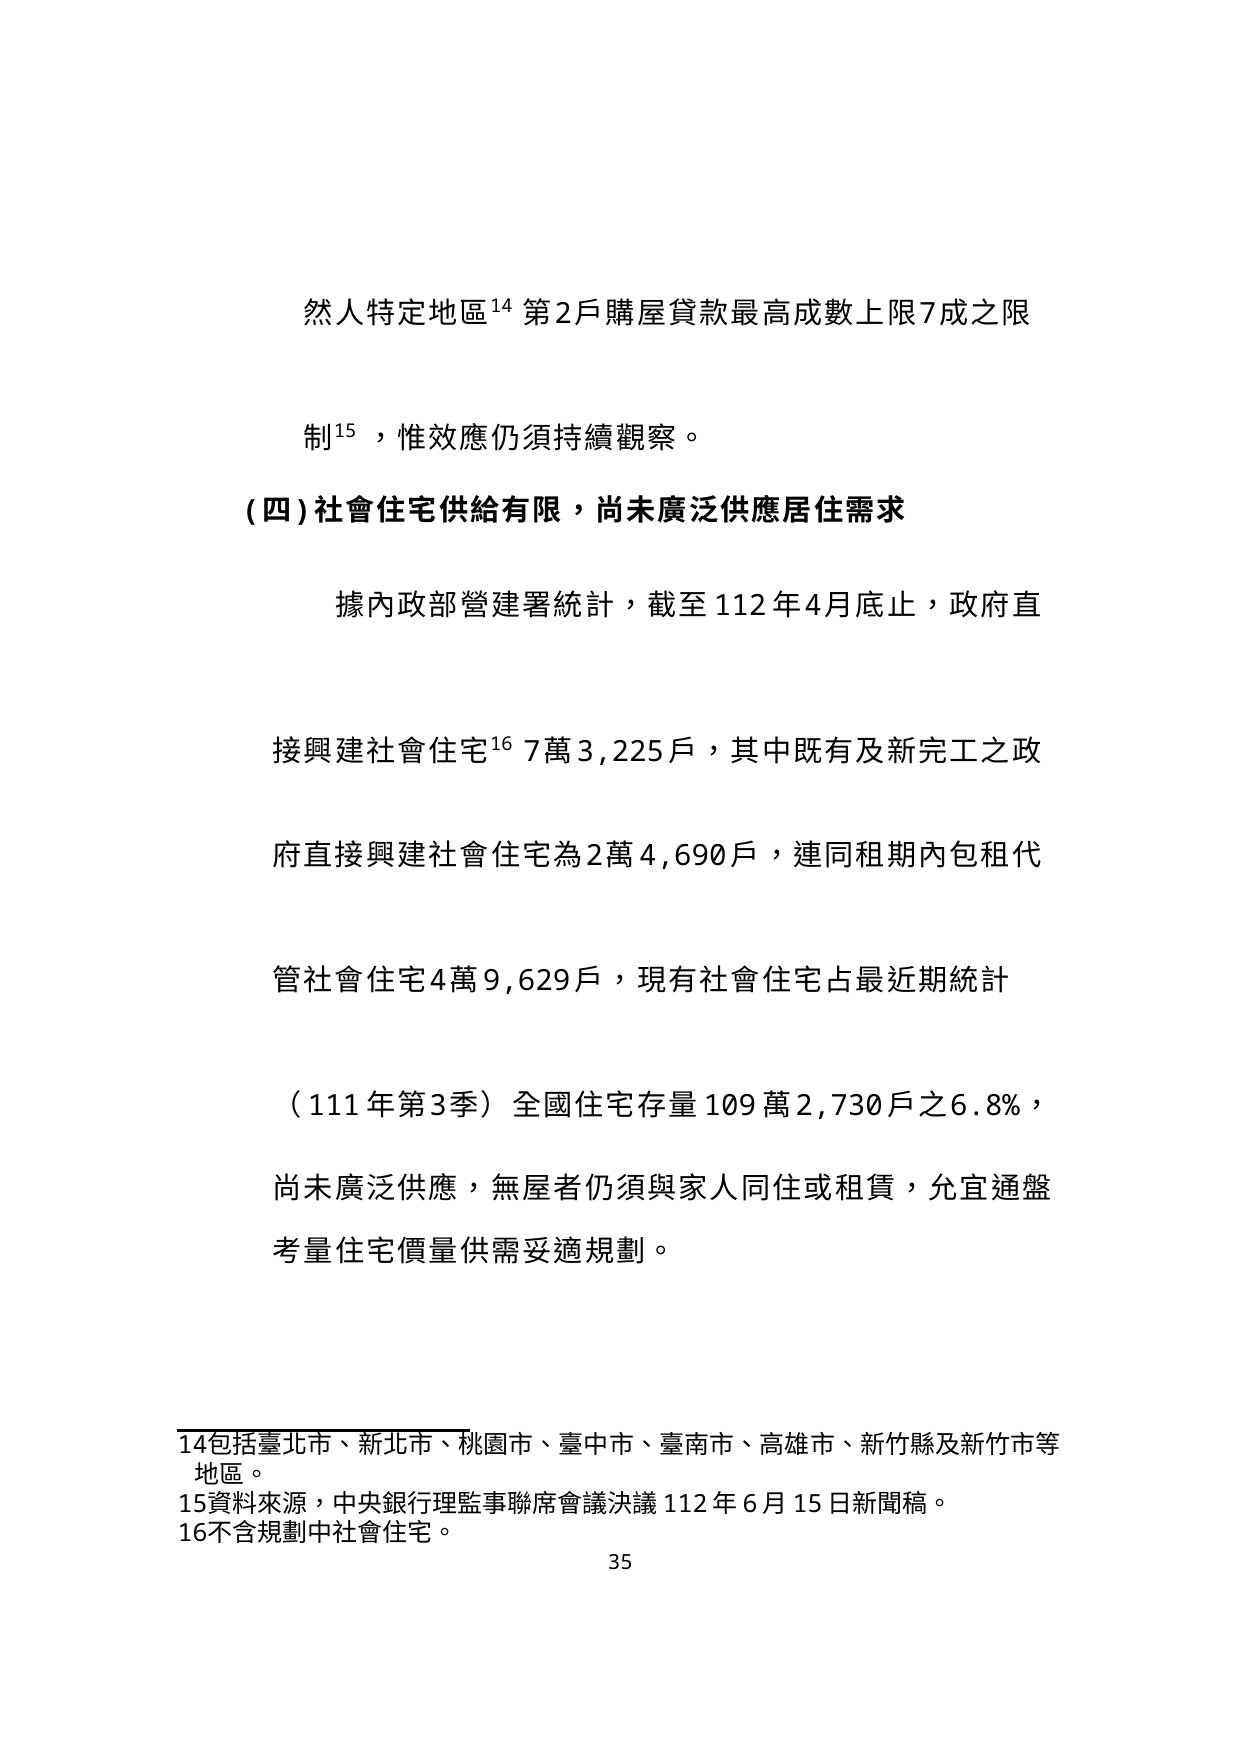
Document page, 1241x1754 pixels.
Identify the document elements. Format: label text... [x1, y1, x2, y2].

text (四)社會住宅供給有限，尚未廣泛供應居住需求 [236, 457, 1063, 519]
text 不含規劃中社會住宅。 [177, 1518, 1063, 1547]
text 2.政府為健全房市交易秩序，修正平均地權條例，限制換約轉售、重罰炒作行為、建立檢舉獎金制度與私法人購買住宅許可制、預售屋解約須申報登錄，自112年7月1日起施行，另規劃113年7月1日起實施房屋稅差別稅率2.0方案；又中央銀行於同年6月15日修正「中央銀行對金融機構辦理不動產抵押貸款業務規定」，增列自然人特定地區第2戶購屋貸款最高成數上限7成之限制，惟效應仍須持續觀察。 [266, 207, 1063, 457]
text 資料來源，中央銀行理監事聯席會議決議112年6月15日新聞稿。 [177, 1489, 1063, 1518]
text 包括臺北市、新北市、桃園市、臺中市、臺南市、高雄市、新竹縣及新竹市等地區。 [177, 1431, 1063, 1489]
text 據內政部營建署統計，截至112年4月底止，政府直接興建社會住宅7萬3,225戶，其中既有及新完工之政府直接興建社會住宅為2萬4,690戶，連同租期內包租代管社會住宅4萬9,629戶，現有社會住宅占最近期統計（111年第3季）全國住宅存量109萬2,730戶之6.8%，尚未廣泛供應，無屋者仍須與家人同住或租賃，允宜通盤考量住宅價量供需妥適規劃。 [266, 519, 1063, 1269]
